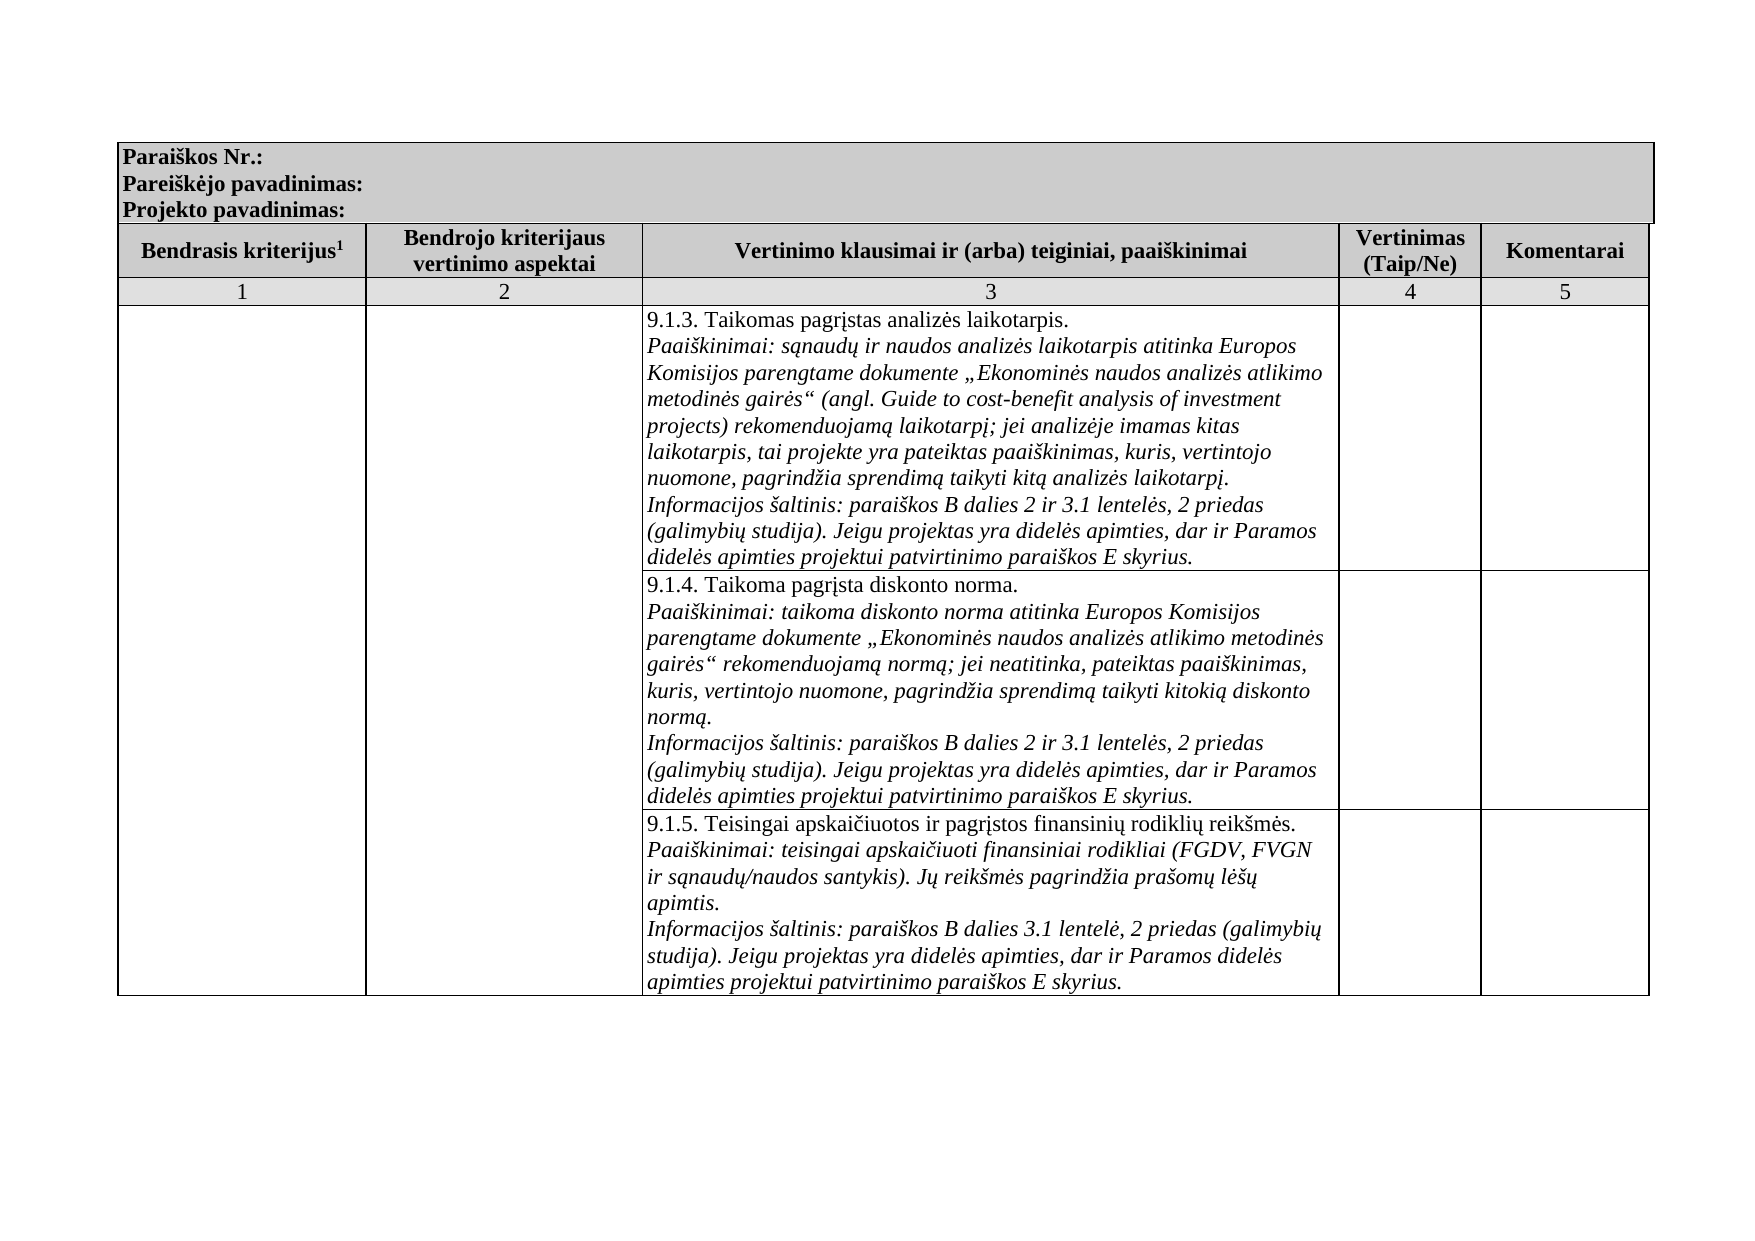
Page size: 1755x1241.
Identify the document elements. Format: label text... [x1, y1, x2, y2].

table_cell [1482, 306, 1648, 570]
table_cell [1340, 571, 1480, 808]
table_cell [1650, 570, 1654, 808]
table_cell [1650, 277, 1654, 305]
table_cell 5 [1482, 278, 1648, 305]
table_cell [367, 306, 642, 994]
table_cell Bendrasis kriterijus1 [119, 224, 365, 277]
table_cell Komentarai [1482, 224, 1648, 277]
table_cell 1 [119, 278, 365, 305]
table_cell [1340, 306, 1480, 570]
table_cell Bendrojo kriterijaus vertinimo aspektai [367, 224, 642, 277]
table_cell [1650, 305, 1654, 570]
table_cell [1482, 810, 1648, 994]
table_cell 9.1.4. Taikoma pagrįsta diskonto norma. Paaiškinimai: taikoma diskonto norma atitinka Europos Komisijos parengtame dokumente „Ekonominės naudos analizės atlikimo metodinės gairės“ rekomenduojamą normą; jei neatitinka, pateiktas paaiškinimas, kuris, vertintojo nuomone, pagrindžia sprendimą taikyti kitokią diskonto normą. Informacijos šaltinis: paraiškos B dalies 2 ir 3.1 lentelės, 2 priedas (galimybių studija). Jeigu projektas yra didelės apimties, dar ir Paramos didelės apimties projektui patvirtinimo paraiškos E skyrius. [643, 571, 1338, 808]
table_header Paraiškos Nr.: Pareiškėjo pavadinimas: Projekto pavadinimas: [119, 143, 1653, 222]
table_cell [119, 306, 365, 994]
table_cell [1650, 224, 1654, 277]
table_cell [1340, 810, 1480, 994]
table_cell 2 [367, 278, 642, 305]
table_cell Vertinimas (Taip/Ne) [1340, 224, 1480, 277]
table_cell 9.1.3. Taikomas pagrįstas analizės laikotarpis. Paaiškinimai: sąnaudų ir naudos analizės laikotarpis atitinka Europos Komisijos parengtame dokumente „Ekonominės naudos analizės atlikimo metodinės gairės“ (angl. Guide to cost-benefit analysis of investment projects) rekomenduojamą laikotarpį; jei analizėje imamas kitas laikotarpis, tai projekte yra pateiktas paaiškinimas, kuris, vertintojo nuomone, pagrindžia sprendimą taikyti kitą analizės laikotarpį. Informacijos šaltinis: paraiškos B dalies 2 ir 3.1 lentelės, 2 priedas (galimybių studija). Jeigu projektas yra didelės apimties, dar ir Paramos didelės apimties projektui patvirtinimo paraiškos E skyrius. [643, 306, 1338, 570]
table_cell 9.1.5. Teisingai apskaičiuotos ir pagrįstos finansinių rodiklių reikšmės. Paaiškinimai: teisingai apskaičiuoti finansiniai rodikliai (FGDV, FVGN ir sąnaudų/naudos santykis). Jų reikšmės pagrindžia prašomų lėšų apimtis. Informacijos šaltinis: paraiškos B dalies 3.1 lentelė, 2 priedas (galimybių studija). Jeigu projektas yra didelės apimties, dar ir Paramos didelės apimties projektui patvirtinimo paraiškos E skyrius. [643, 810, 1338, 994]
table_cell Vertinimo klausimai ir (arba) teiginiai, paaiškinimai [643, 224, 1338, 277]
table_cell [1650, 809, 1654, 994]
table_cell 3 [643, 278, 1338, 305]
table_cell [1482, 571, 1648, 808]
table_cell 4 [1340, 278, 1480, 305]
